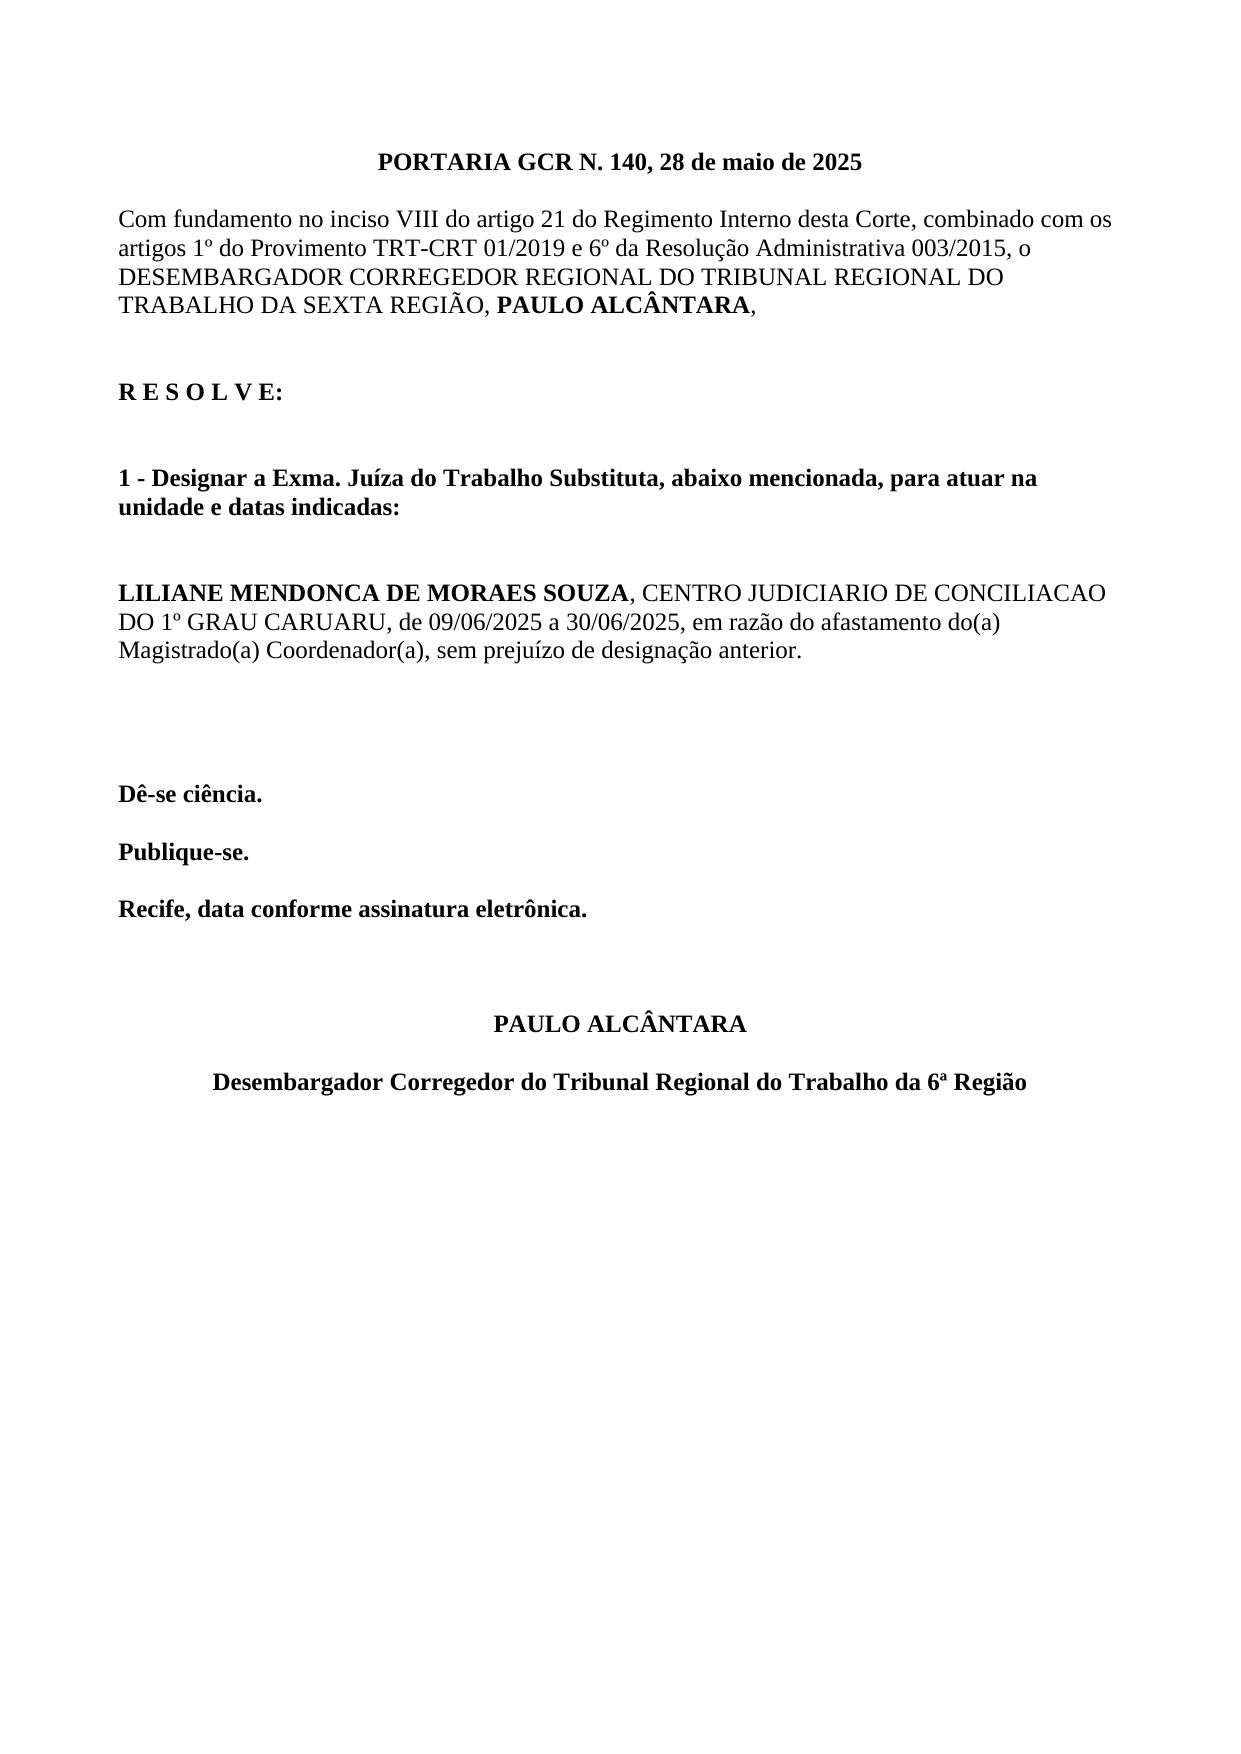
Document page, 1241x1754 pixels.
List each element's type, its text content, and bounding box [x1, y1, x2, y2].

text LILIANE MENDONCA DE MORAES SOUZA, CENTRO JUDICIARIO DE CONCILIACAO DO 1º GRAU CARUARU, de 09/06/2025 a 30/06/2025, em razão do afastamento do(a) Magistrado(a) Coordenador(a), sem prejuízo de designação anterior. [118, 578, 1122, 664]
text Publique-se. [118, 837, 1122, 866]
text R E S O L V E: [118, 377, 1122, 406]
text Dê-se ciência. [118, 779, 1122, 808]
text PORTARIA GCR N. 140, 28 de maio de 2025 [118, 147, 1122, 176]
text Com fundamento no inciso VIII do artigo 21 do Regimento Interno desta Corte, combinado com os artigos 1º do Provimento TRT-CRT 01/2019 e 6º da Resolução Administrativa 003/2015, o DESEMBARGADOR CORREGEDOR REGIONAL DO TRIBUNAL REGIONAL DO TRABALHO DA SEXTA REGIÃO, PAULO ALCÂNTARA, [118, 204, 1122, 319]
text Desembargador Corregedor do Tribunal Regional do Trabalho da 6ª Região [118, 1067, 1122, 1096]
text Recife, data conforme assinatura eletrônica. [118, 894, 1122, 923]
text 1 - Designar a Exma. Juíza do Trabalho Substituta, abaixo mencionada, para atuar na unidade e datas indicadas: [118, 463, 1122, 521]
text PAULO ALCÂNTARA [118, 1009, 1122, 1038]
